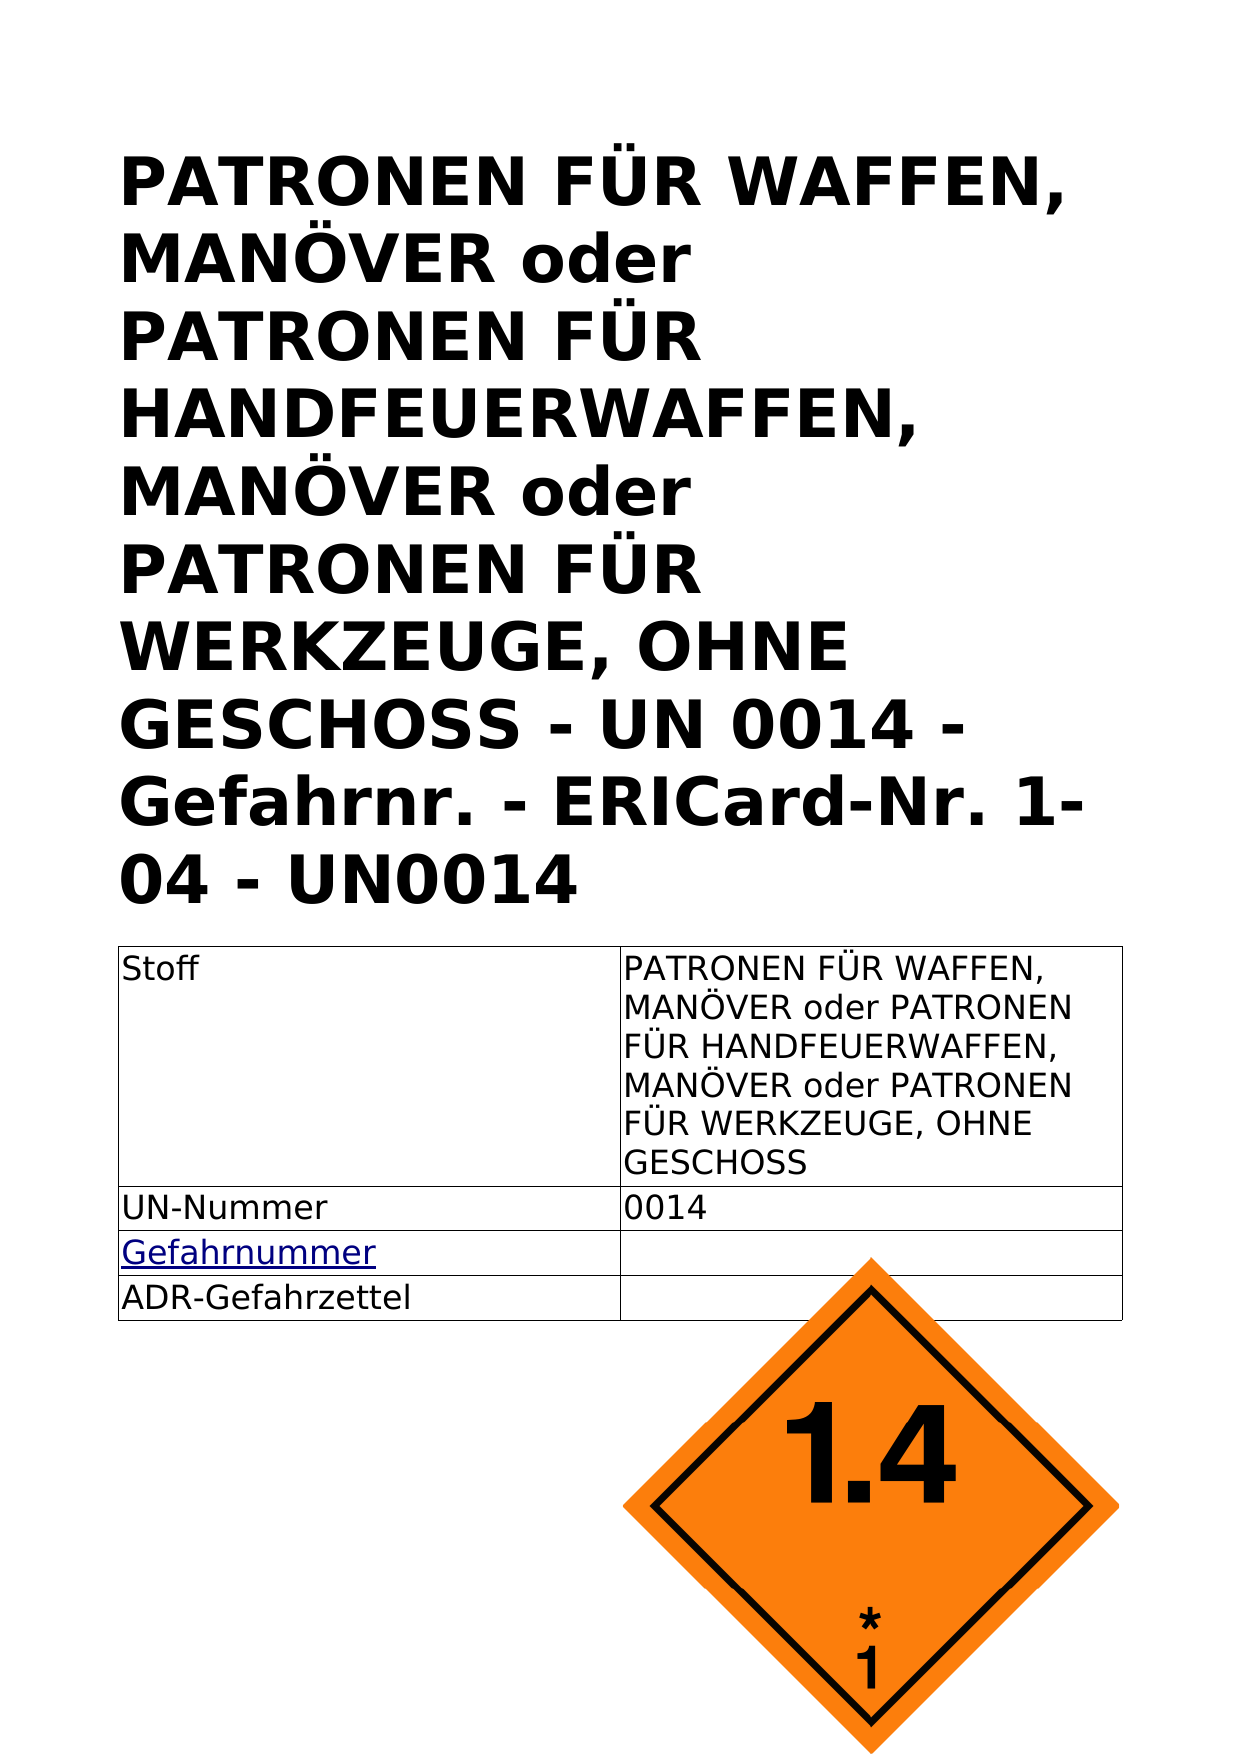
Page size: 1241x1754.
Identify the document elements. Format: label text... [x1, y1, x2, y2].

table_cell UN-Nummer [119, 1187, 620, 1230]
table_header PATRONEN FÜR WAFFEN, MANÖVER oder PATRONEN FÜR HANDFEUERWAFFEN, MANÖVER oder PATRONEN FÜR WERKZEUGE, OHNE GESCHOSS [621, 947, 1122, 1186]
picture [622, 1257, 1120, 1754]
table_header Stoff [119, 947, 620, 1186]
table_cell [621, 1231, 1122, 1275]
subtitle PATRONEN FÜR WAFFEN, MANÖVER oder PATRONEN FÜR HANDFEUERWAFFEN, MANÖVER oder PATRONEN FÜR WERKZEUGE, OHNE GESCHOSS - UN 0014 - Gefahrnr. - ERICard-Nr. 1-04 - UN0014 [118, 143, 1122, 919]
table_cell Gefahrnummer [119, 1231, 620, 1275]
table_cell 0014 [621, 1187, 1122, 1230]
table_cell ADR-Gefahrzettel [119, 1276, 620, 1320]
